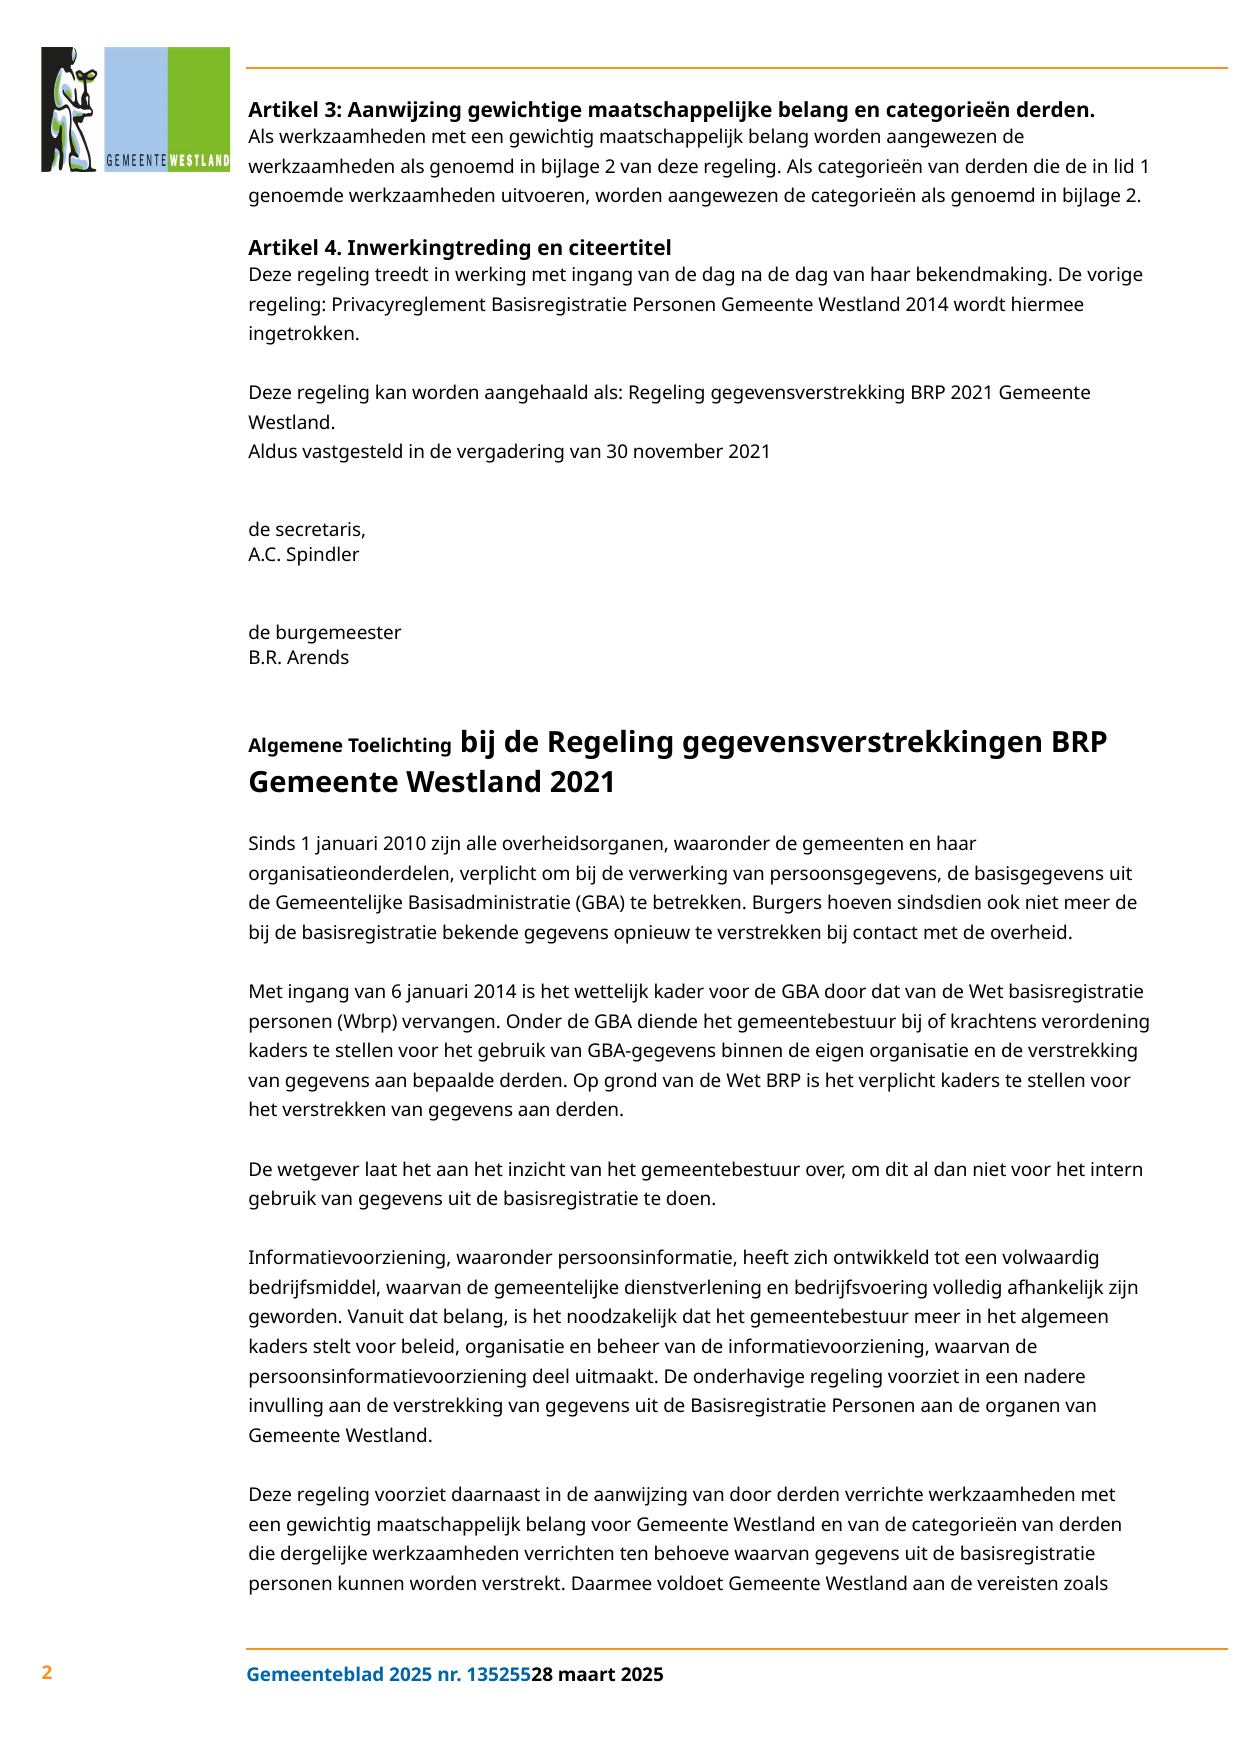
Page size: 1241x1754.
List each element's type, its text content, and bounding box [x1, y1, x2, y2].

text Deze regeling voorziet daarnaast in de aanwijzing van door derden verrichte werkzaamheden met een gewichtig maatschappelijk belang voor Gemeente Westland en van de categorieën van derden die dergelijke werkzaamheden verrichten ten behoeve waarvan gegevens uit de basisregistratie personen kunnen worden verstrekt. Daarmee voldoet Gemeente Westland aan de vereisten zoals [248, 1481, 1152, 1596]
text Algemene Toelichting bij de Regeling gegevensverstrekkingen BRP Gemeente Westland 2021 [248, 722, 1152, 801]
text de burgemeester [248, 619, 1152, 644]
text Artikel 3: Aanwijzing gewichtige maatschappelijke belang en categorieën derden. [248, 95, 1152, 123]
text Deze regeling treedt in werking met ingang van de dag na de dag van haar bekendmaking. De vorige regeling: Privacyreglement Basisregistratie Personen Gemeente Westland 2014 wordt hiermee ingetrokken. [248, 261, 1152, 346]
text Informatievoorziening, waaronder persoonsinformatie, heeft zich ontwikkeld tot een volwaardig bedrijfsmiddel, waarvan de gemeentelijke dienstverlening en bedrijfsvoering volledig afhankelijk zijn geworden. Vanuit dat belang, is het noodzakelijk dat het gemeentebestuur meer in het algemeen kaders stelt voor beleid, organisatie en beheer van de informatievoorziening, waarvan de persoonsinformatievoorziening deel uitmaakt. De onderhavige regeling voorziet in een nadere invulling aan de verstrekking van gegevens uit de Basisregistratie Personen aan de organen van Gemeente Westland. [248, 1244, 1152, 1448]
picture [41, 47, 231, 172]
text De wetgever laat het aan het inzicht van het gemeentebestuur over, om dit al dan niet voor het intern gebruik van gegevens uit de basisregistratie te doen. [248, 1156, 1152, 1211]
text Sinds 1 januari 2010 zijn alle overheidsorganen, waaronder de gemeenten en haar organisatieonderdelen, verplicht om bij de verwerking van persoonsgegevens, de basisgegevens uit de Gemeentelijke Basisadministratie (GBA) te betrekken. Burgers hoeven sindsdien ook niet meer de bij de basisregistratie bekende gegevens opnieuw te verstrekken bij contact met de overheid. [248, 830, 1152, 945]
text de secretaris, [248, 516, 1152, 542]
text Als werkzaamheden met een gewichtig maatschappelijk belang worden aangewezen de werkzaamheden als genoemd in bijlage 2 van deze regeling. Als categorieën van derden die de in lid 1 genoemde werkzaamheden uitvoeren, worden aangewezen de categorieën als genoemd in bijlage 2. [248, 123, 1152, 208]
text A.C. Spindler [248, 542, 1152, 567]
text B.R. Arends [248, 644, 1152, 670]
text Met ingang van 6 januari 2014 is het wettelijk kader voor de GBA door dat van de Wet basisregistratie personen (Wbrp) vervangen. Onder de GBA diende het gemeentebestuur bij of krachtens verordening kaders te stellen voor het gebruik van GBA-gegevens binnen de eigen organisatie en de verstrekking van gegevens aan bepaalde derden. Op grond van de Wet BRP is het verplicht kaders te stellen voor het verstrekken van gegevens aan derden. [248, 978, 1152, 1122]
text Aldus vastgesteld in de vergadering van 30 november 2021 [248, 439, 1152, 464]
text Deze regeling kan worden aangehaald als: Regeling gegevensverstrekking BRP 2021 Gemeente Westland. [248, 379, 1152, 435]
text Artikel 4. Inwerkingtreding en citeertitel [248, 233, 1152, 261]
